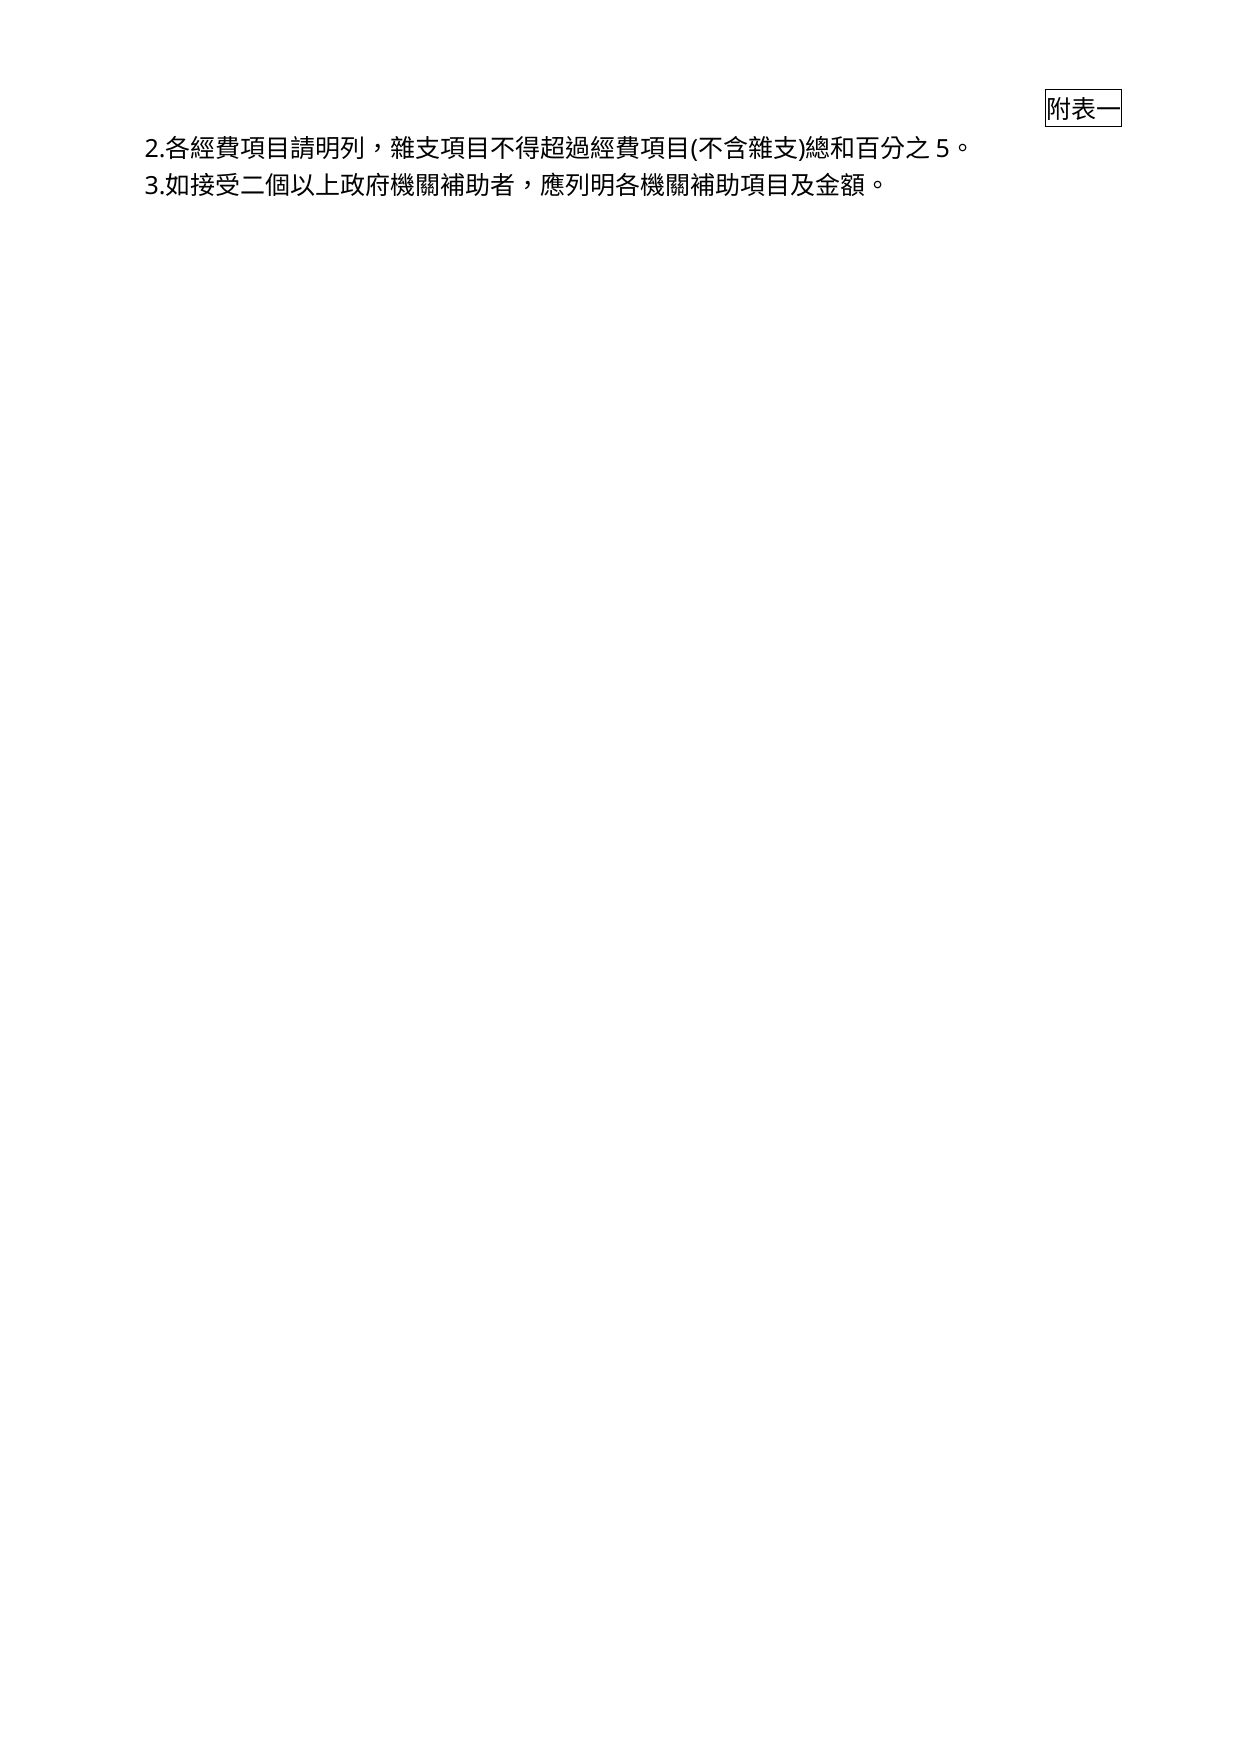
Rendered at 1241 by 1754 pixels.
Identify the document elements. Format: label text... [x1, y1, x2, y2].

text 3.如接受二個以上政府機關補助者，應列明各機關補助項目及金額。 [144, 165, 1122, 202]
text 2.各經費項目請明列，雜支項目不得超過經費項目(不含雜支)總和百分之5。 [144, 127, 1122, 165]
